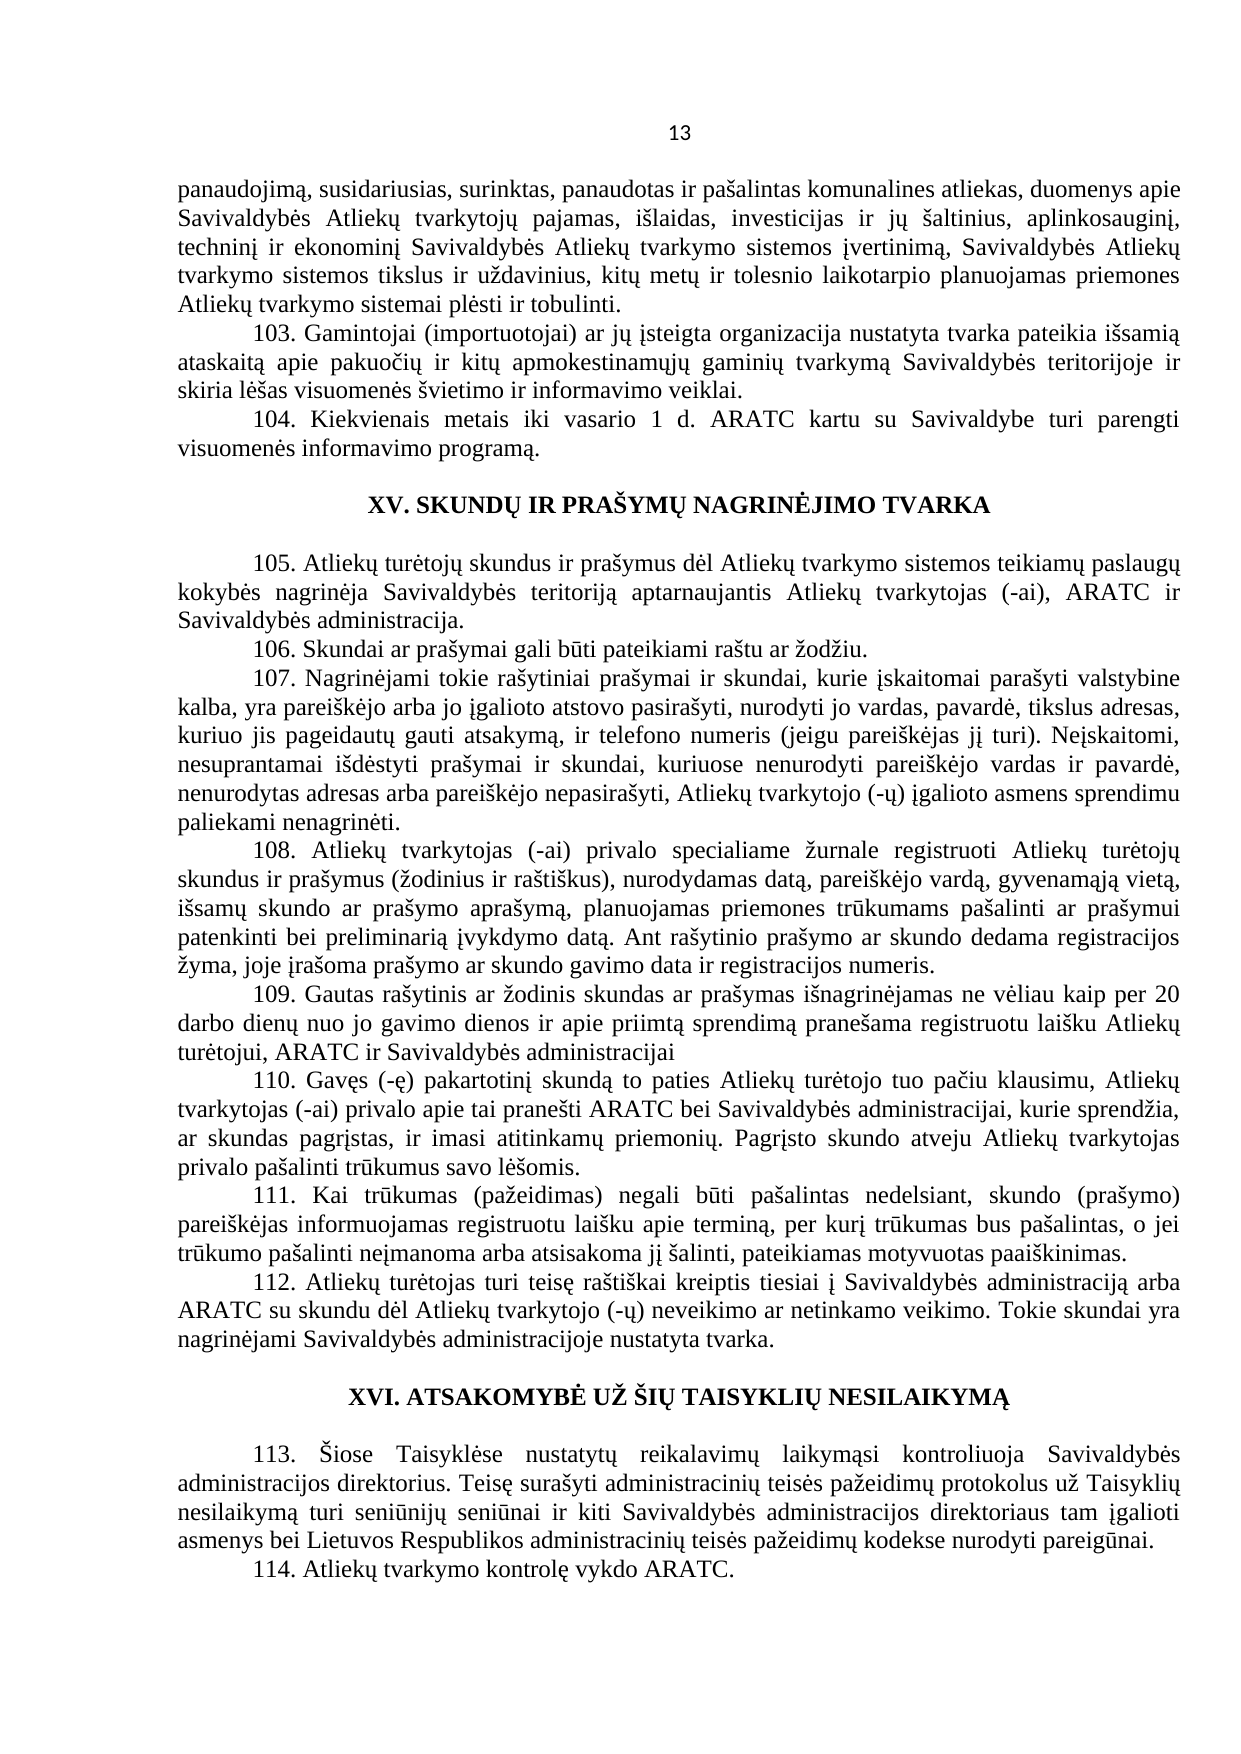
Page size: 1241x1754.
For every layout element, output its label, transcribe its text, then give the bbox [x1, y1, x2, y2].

text 111. Kai trūkumas (pažeidimas) negali būti pašalintas nedelsiant, skundo (prašymo) pareiškėjas informuojamas registruotu laišku apie terminą, per kurį trūkumas bus pašalintas, o jei trūkumo pašalinti neįmanoma arba atsisakoma jį šalinti, pateikiamas motyvuotas paaiškinimas. [177, 1180, 1181, 1267]
text 112. Atliekų turėtojas turi teisę raštiškai kreiptis tiesiai į Savivaldybės administraciją arba ARATC su skundu dėl Atliekų tvarkytojo (-ų) neveikimo ar netinkamo veikimo. Tokie skundai yra nagrinėjami Savivaldybės administracijoje nustatyta tvarka. [177, 1267, 1181, 1353]
text 113. Šiose Taisyklėse nustatytų reikalavimų laikymąsi kontroliuoja Savivaldybės administracijos direktorius. Teisę surašyti administracinių teisės pažeidimų protokolus už Taisyklių nesilaikymą turi seniūnijų seniūnai ir kiti Savivaldybės administracijos direktoriaus tam įgalioti asmenys bei Lietuvos Respublikos administracinių teisės pažeidimų kodekse nurodyti pareigūnai. [177, 1439, 1181, 1554]
text 114. Atliekų tvarkymo kontrolę vykdo ARATC. [177, 1554, 1181, 1583]
text XV. SKUNDŲ IR PRAŠYMŲ NAGRINĖJIMO TVARKA [177, 490, 1181, 519]
text 108. Atliekų tvarkytojas (-ai) privalo specialiame žurnale registruoti Atliekų turėtojų skundus ir prašymus (žodinius ir raštiškus), nurodydamas datą, pareiškėjo vardą, gyvenamąją vietą, išsamų skundo ar prašymo aprašymą, planuojamas priemones trūkumams pašalinti ar prašymui patenkinti bei preliminarią įvykdymo datą. Ant rašytinio prašymo ar skundo dedama registracijos žyma, joje įrašoma prašymo ar skundo gavimo data ir registracijos numeris. [177, 835, 1181, 979]
text XVI. ATSAKOMYBĖ UŽ ŠIŲ TAISYKLIŲ NESILAIKYMĄ [177, 1382, 1181, 1410]
text 104. Kiekvienais metais iki vasario 1 d. ARATC kartu su Savivaldybe turi parengti visuomenės informavimo programą. [177, 404, 1181, 462]
text 107. Nagrinėjami tokie rašytiniai prašymai ir skundai, kurie įskaitomai parašyti valstybine kalba, yra pareiškėjo arba jo įgalioto atstovo pasirašyti, nurodyti jo vardas, pavardė, tikslus adresas, kuriuo jis pageidautų gauti atsakymą, ir telefono numeris (jeigu pareiškėjas jį turi). Neįskaitomi, nesuprantamai išdėstyti prašymai ir skundai, kuriuose nenurodyti pareiškėjo vardas ir pavardė, nenurodytas adresas arba pareiškėjo nepasirašyti, Atliekų tvarkytojo (-ų) įgalioto asmens sprendimu paliekami nenagrinėti. [177, 663, 1181, 835]
text 105. Atliekų turėtojų skundus ir prašymus dėl Atliekų tvarkymo sistemos teikiamų paslaugų kokybės nagrinėja Savivaldybės teritoriją aptarnaujantis Atliekų tvarkytojas (-ai), ARATC ir Savivaldybės administracija. [177, 548, 1181, 634]
text panaudojimą, susidariusias, surinktas, panaudotas ir pašalintas komunalines atliekas, duomenys apie Savivaldybės Atliekų tvarkytojų pajamas, išlaidas, investicijas ir jų šaltinius, aplinkosauginį, techninį ir ekonominį Savivaldybės Atliekų tvarkymo sistemos įvertinimą, Savivaldybės Atliekų tvarkymo sistemos tikslus ir uždavinius, kitų metų ir tolesnio laikotarpio planuojamas priemones Atliekų tvarkymo sistemai plėsti ir tobulinti. [177, 174, 1181, 318]
text 110. Gavęs (-ę) pakartotinį skundą to paties Atliekų turėtojo tuo pačiu klausimu, Atliekų tvarkytojas (-ai) privalo apie tai pranešti ARATC bei Savivaldybės administracijai, kurie sprendžia, ar skundas pagrįstas, ir imasi atitinkamų priemonių. Pagrįsto skundo atveju Atliekų tvarkytojas privalo pašalinti trūkumus savo lėšomis. [177, 1065, 1181, 1180]
text 103. Gamintojai (importuotojai) ar jų įsteigta organizacija nustatyta tvarka pateikia išsamią ataskaitą apie pakuočių ir kitų apmokestinamųjų gaminių tvarkymą Savivaldybės teritorijoje ir skiria lėšas visuomenės švietimo ir informavimo veiklai. [177, 318, 1181, 404]
text 106. Skundai ar prašymai gali būti pateikiami raštu ar žodžiu. [177, 634, 1181, 663]
text 109. Gautas rašytinis ar žodinis skundas ar prašymas išnagrinėjamas ne vėliau kaip per 20 darbo dienų nuo jo gavimo dienos ir apie priimtą sprendimą pranešama registruotu laišku Atliekų turėtojui, ARATC ir Savivaldybės administracijai [177, 979, 1181, 1065]
